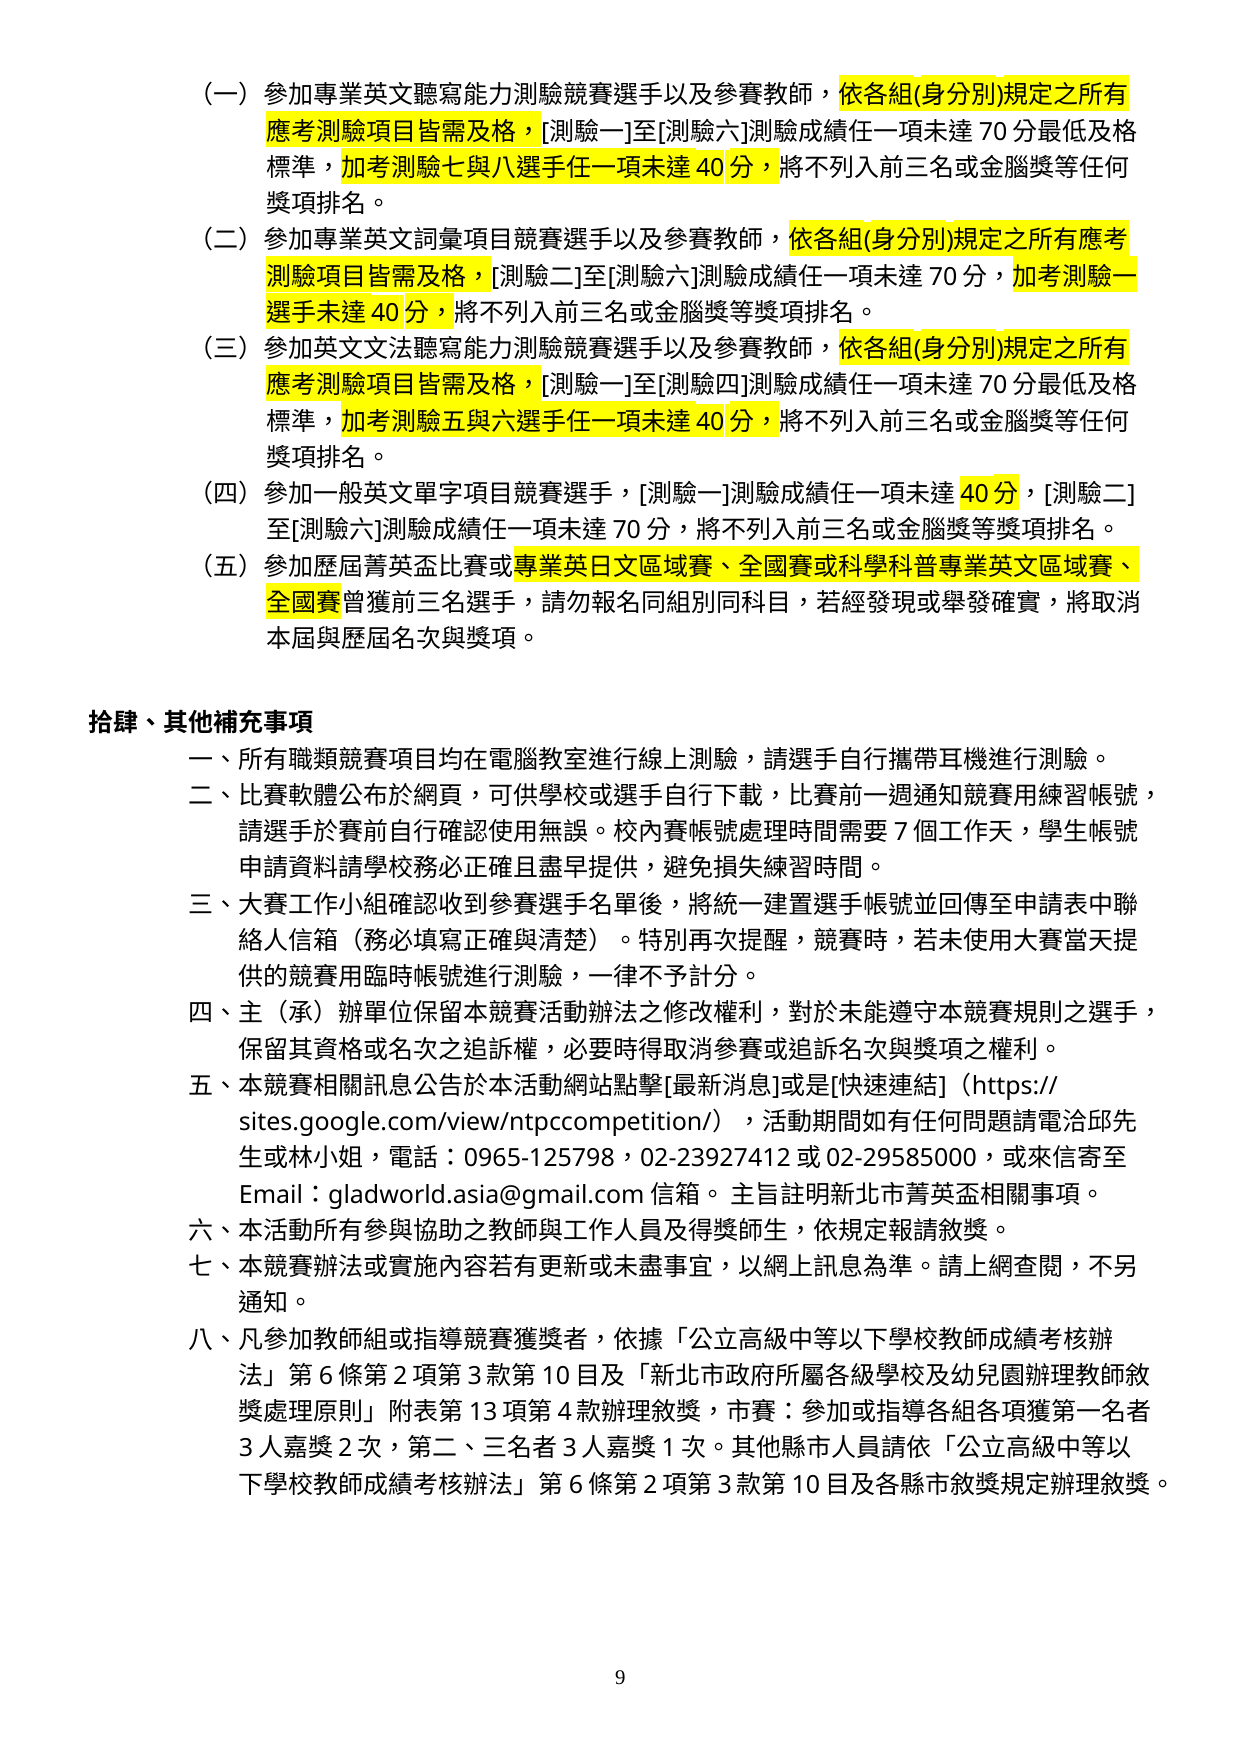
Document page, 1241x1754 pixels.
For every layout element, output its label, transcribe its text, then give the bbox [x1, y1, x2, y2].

text 七、本競賽辦法或實施內容若有更新或未盡事宜，以網上訊息為準。請上網查閱，不另通知。 [189, 1247, 1152, 1319]
text （二）參加專業英文詞彙項目競賽選手以及參賽教師，依各組(身分別)規定之所有應考測驗項目皆需及格，[測驗二]至[測驗六]測驗成績任一項未達70分，加考測驗一選手未達40分，將不列入前三名或金腦獎等獎項排名。 [189, 220, 1152, 329]
text 四、主（承）辦單位保留本競賽活動辦法之修改權利，對於未能遵守本競賽規則之選手，保留其資格或名次之追訴權，必要時得取消參賽或追訴名次與獎項之權利。 [189, 993, 1152, 1065]
text 拾肆、其他補充事項 [89, 702, 1152, 739]
text 六、本活動所有參與協助之教師與工作人員及得獎師生，依規定報請敘獎。 [189, 1210, 1152, 1247]
text 三、大賽工作小組確認收到參賽選手名單後，將統一建置選手帳號並回傳至申請表中聯絡人信箱（務必填寫正確與清楚）。特別再次提醒，競賽時，若未使用大賽當天提供的競賽用臨時帳號進行測驗，一律不予計分。 [189, 884, 1152, 993]
text 二、比賽軟體公布於網頁，可供學校或選手自行下載，比賽前一週通知競賽用練習帳號，請選手於賽前自行確認使用無誤。校內賽帳號處理時間需要7個工作天，學生帳號申請資料請學校務必正確且盡早提供，避免損失練習時間。 [189, 775, 1152, 884]
text （三）參加英文文法聽寫能力測驗競賽選手以及參賽教師，依各組(身分別)規定之所有應考測驗項目皆需及格，[測驗一]至[測驗四]測驗成績任一項未達70分最低及格標準，加考測驗五與六選手任一項未達40分，將不列入前三名或金腦獎等任何獎項排名。 [189, 329, 1152, 474]
text 一、所有職類競賽項目均在電腦教室進行線上測驗，請選手自行攜帶耳機進行測驗。 [189, 739, 1152, 775]
text （一）參加專業英文聽寫能力測驗競賽選手以及參賽教師，依各組(身分別)規定之所有應考測驗項目皆需及格，[測驗一]至[測驗六]測驗成績任一項未達70分最低及格標準，加考測驗七與八選手任一項未達40分，將不列入前三名或金腦獎等任何獎項排名。 [189, 75, 1152, 220]
text 五、本競賽相關訊息公告於本活動網站點擊[最新消息]或是[快速連結]（https://sites.google.com/view/ntpccompetition/），活動期間如有任何問題請電洽邱先生或林小姐，電話：0965-125798，02-23927412或02-29585000，或來信寄至Email：gladworld.asia@gmail.com信箱。 主旨註明新北市菁英盃相關事項。 [189, 1065, 1152, 1210]
text 八、凡參加教師組或指導競賽獲獎者，依據「公立高級中等以下學校教師成績考核辦法」第6條第2項第3款第10目及「新北市政府所屬各級學校及幼兒園辦理教師敘獎處理原則」附表第13項第4款辦理敘獎，市賽：參加或指導各組各項獲第一名者3人嘉獎2次，第二、三名者3人嘉獎1次。其他縣市人員請依「公立高級中等以下學校教師成績考核辦法」第6條第2項第3款第10目及各縣市敘獎規定辦理敘獎。 [189, 1319, 1152, 1500]
text （四）參加一般英文單字項目競賽選手，[測驗一]測驗成績任一項未達40分，[測驗二]至[測驗六]測驗成績任一項未達70分，將不列入前三名或金腦獎等獎項排名。 [189, 474, 1152, 546]
text （五）參加歷屆菁英盃比賽或專業英日文區域賽、全國賽或科學科普專業英文區域賽、全國賽曾獲前三名選手，請勿報名同組別同科目，若經發現或舉發確實，將取消本屆與歷屆名次與獎項。 [189, 546, 1152, 655]
